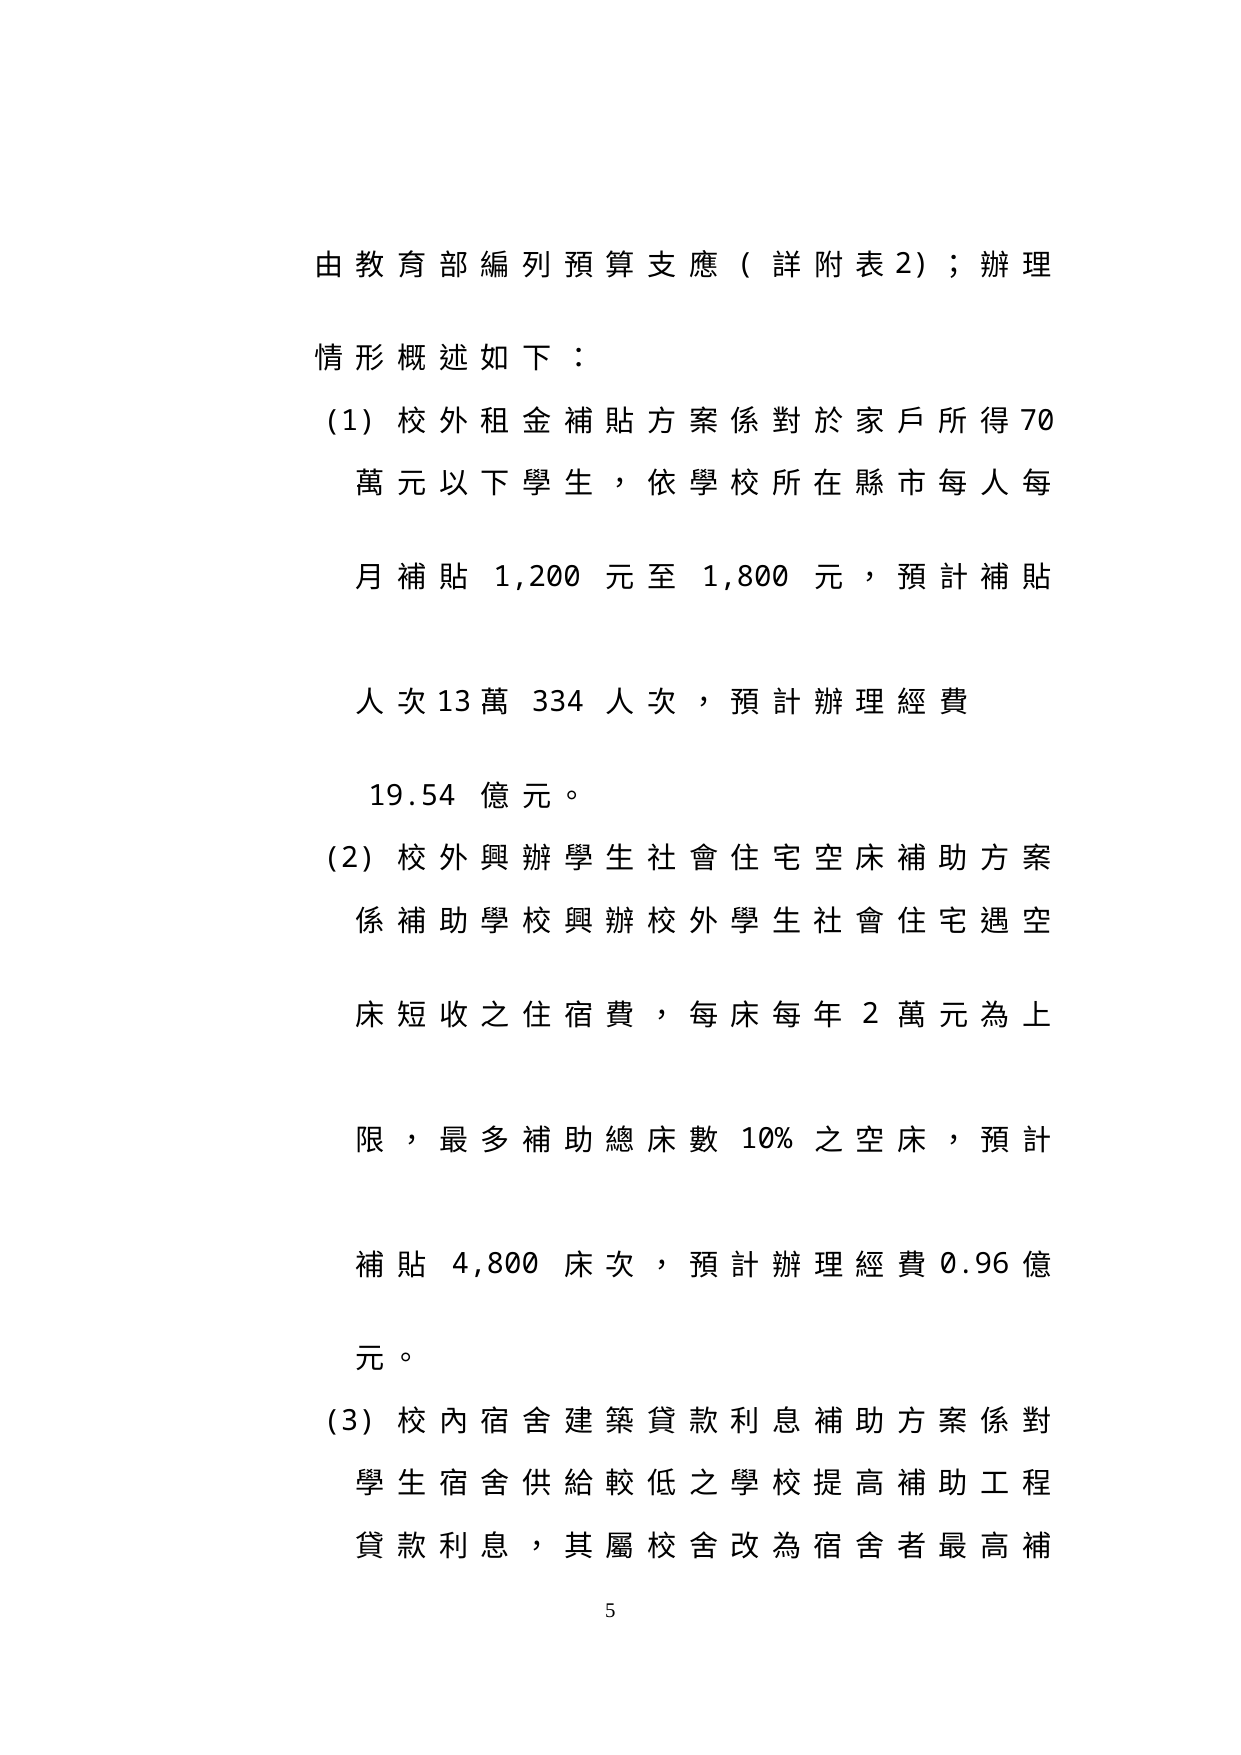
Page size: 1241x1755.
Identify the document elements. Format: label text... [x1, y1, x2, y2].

text (2)校外興辦學生社會住宅空床補助方案係補助學校興辦校外學生社會住宅遇空床短收之住宿費，每床每年2萬元為上限，最多補助總床數10%之空床，預計補貼4,800床次，預計辦理經費0.96億元。 [301, 814, 1058, 1377]
text 由教育部編列預算支應(詳附表2)；辦理情形概述如下： [271, 189, 1058, 377]
text (3)校內宿舍建築貸款利息補助方案係對學生宿舍供給較低之學校提高補助工程貸款利息，其屬校舍改為宿舍者最高補 [301, 1377, 1058, 1564]
text (1)校外租金補貼方案係對於家戶所得70萬元以下學生，依學校所在縣市每人每月補貼1,200元至1,800元，預計補貼人次13萬334人次，預計辦理經費19.54億元。 [301, 377, 1058, 814]
